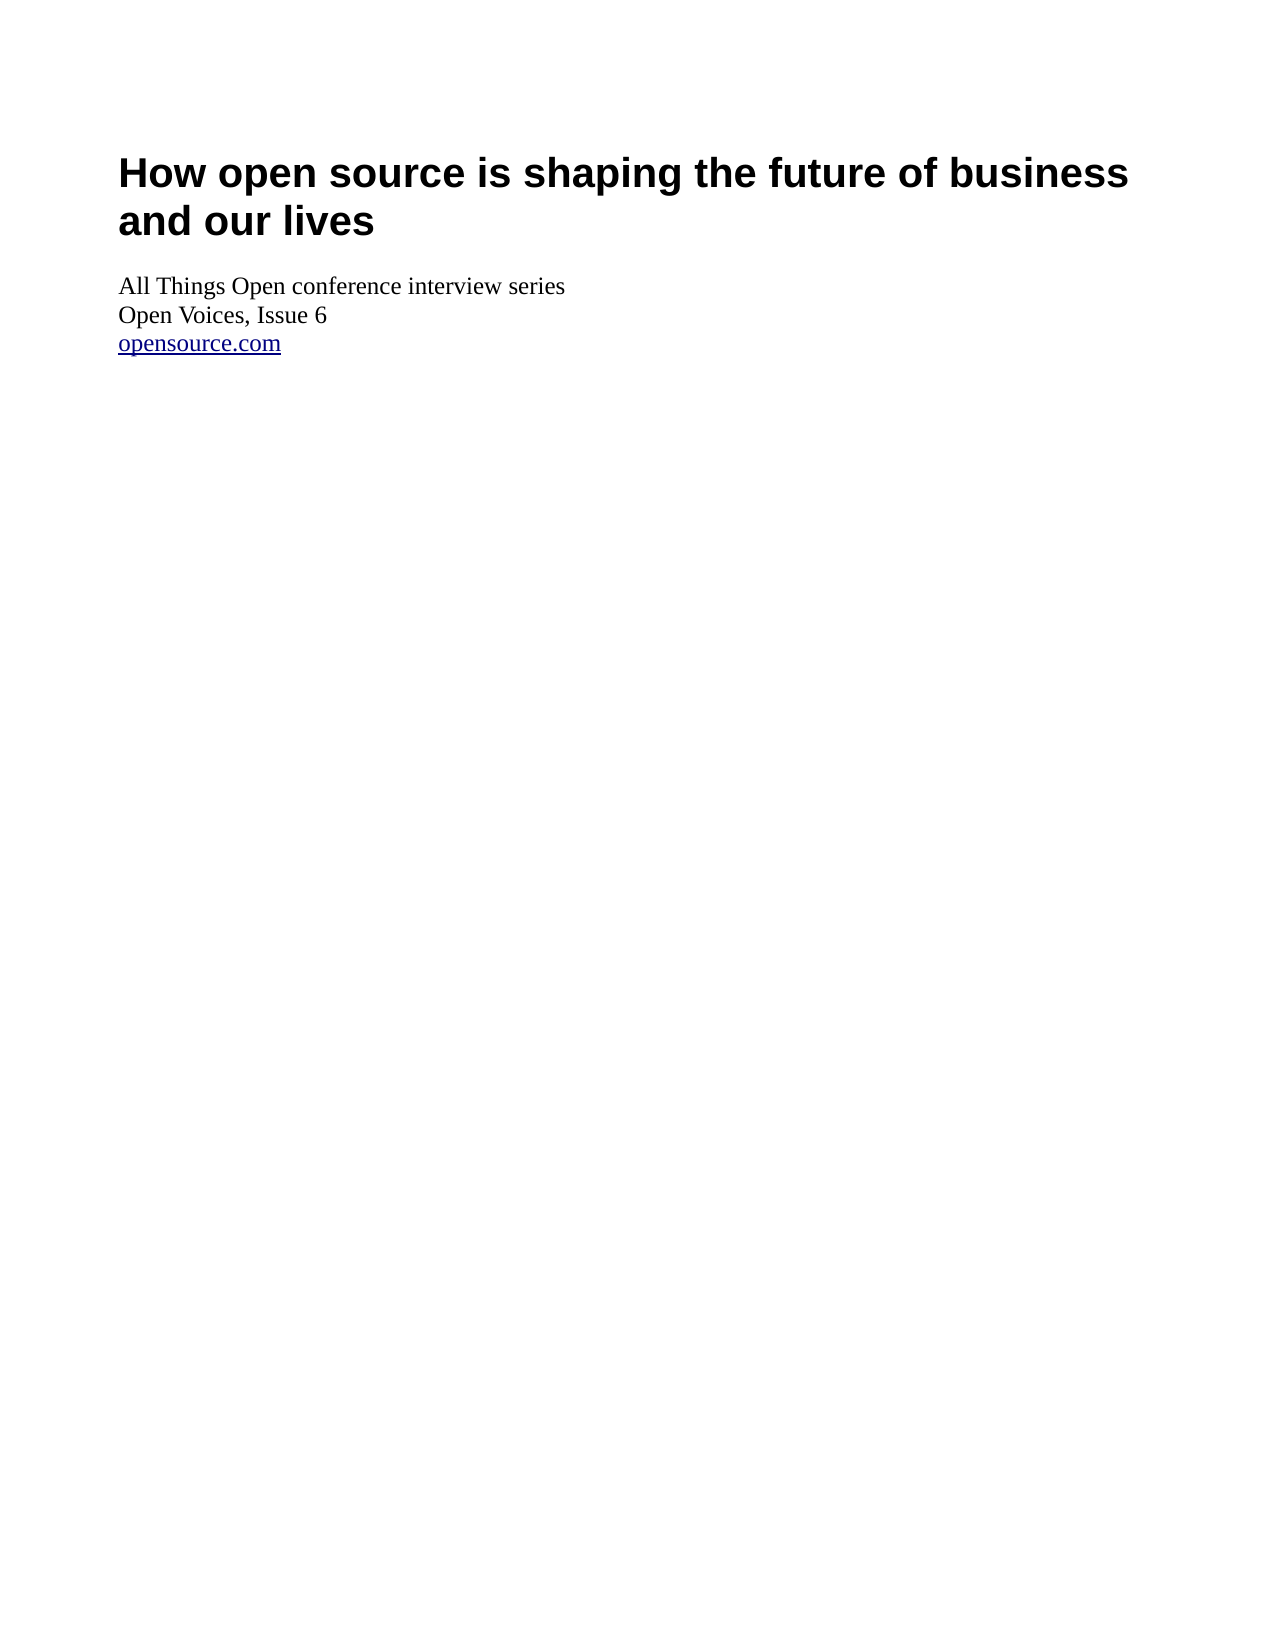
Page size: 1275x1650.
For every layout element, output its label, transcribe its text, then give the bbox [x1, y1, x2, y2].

text All Things Open conference interview series Open Voices, Issue 6 opensource.com [118, 271, 1157, 357]
subtitle How open source is shaping the future of business and our lives [118, 148, 1157, 244]
